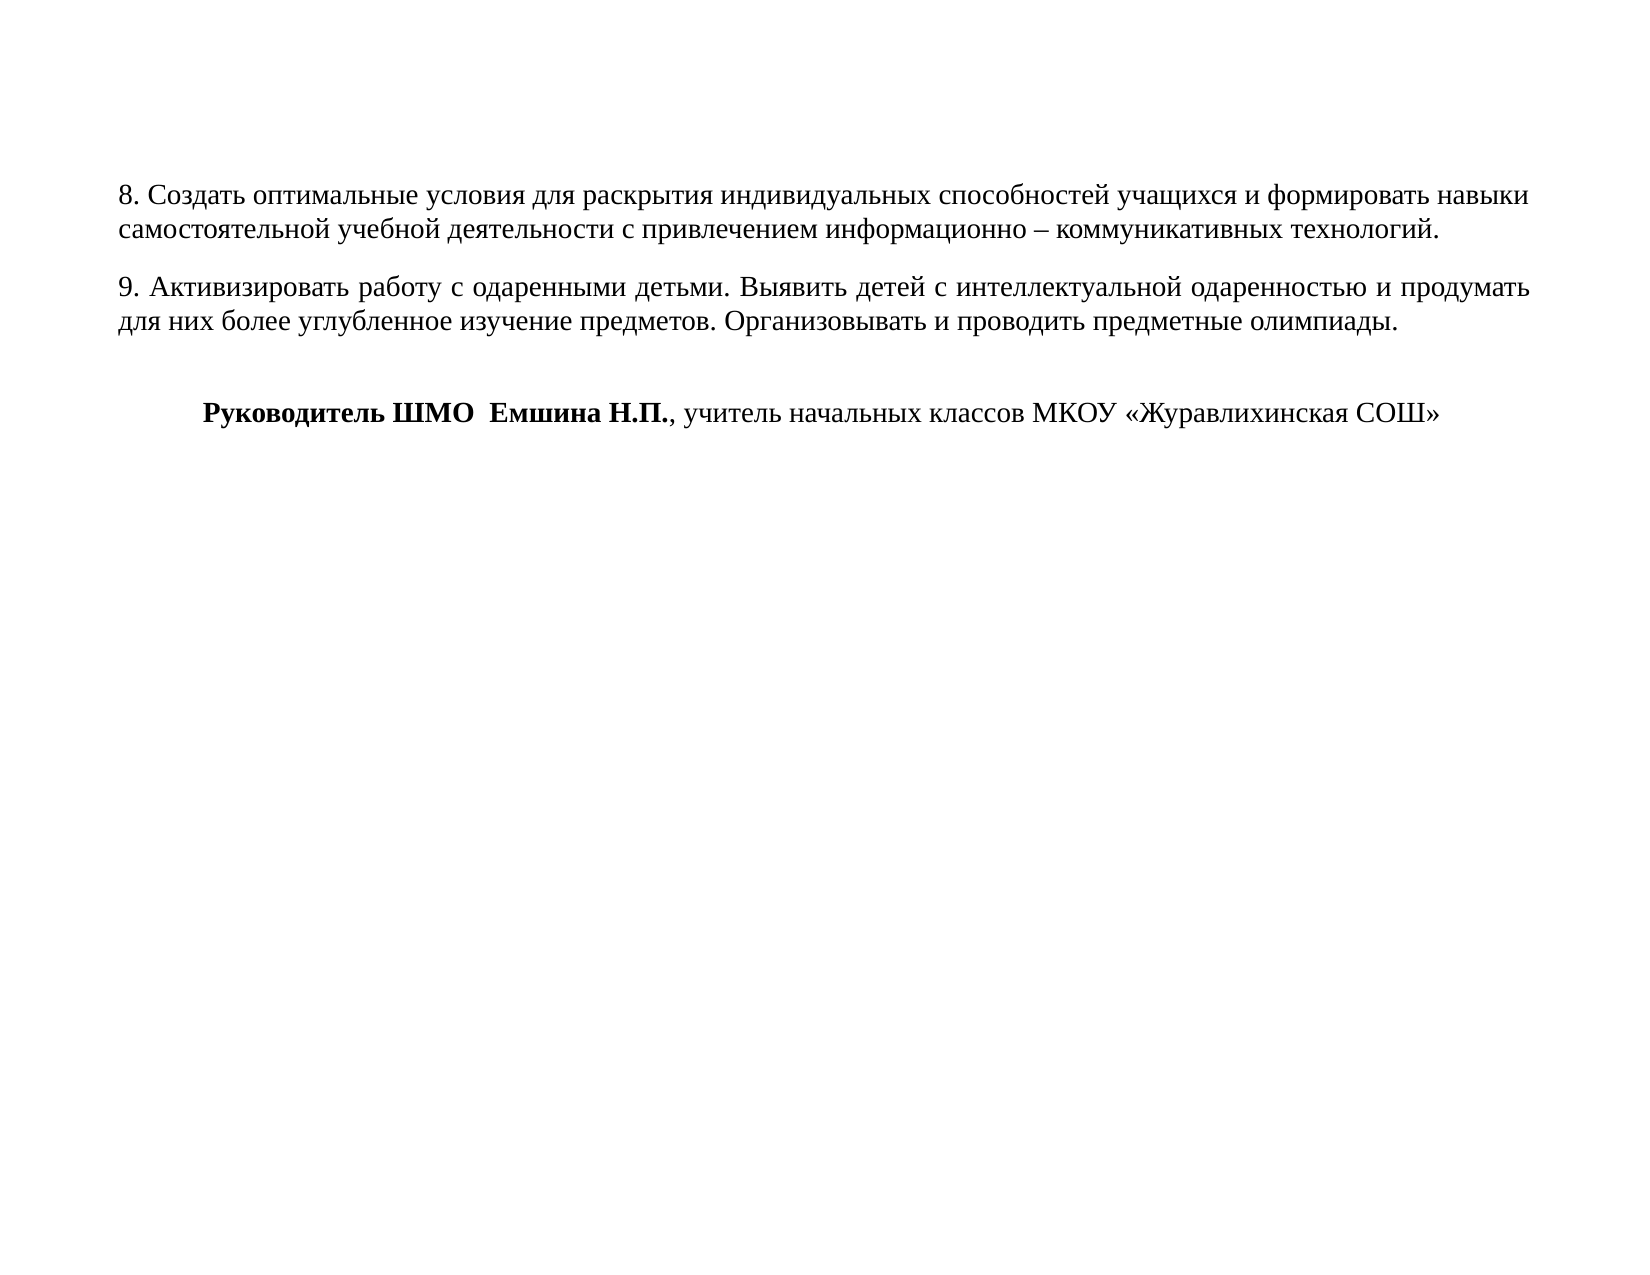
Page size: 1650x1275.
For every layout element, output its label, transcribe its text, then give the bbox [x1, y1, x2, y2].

text 9. Активизировать работу с одаренными детьми. Выявить детей с интеллектуальной одаренностью и продумать для них более углубленное изучение предметов. Организовывать и проводить предметные олимпиады. [118, 269, 1532, 336]
text Руководитель ШМО Емшина Н.П., учитель начальных классов МКОУ «Журавлихинская СОШ» [118, 396, 1532, 429]
text 8. Создать оптимальные условия для раскрытия индивидуальных способностей учащихся и формировать навыки самостоятельной учебной деятельности с привлечением информационно – коммуникативных технологий. [118, 177, 1532, 244]
